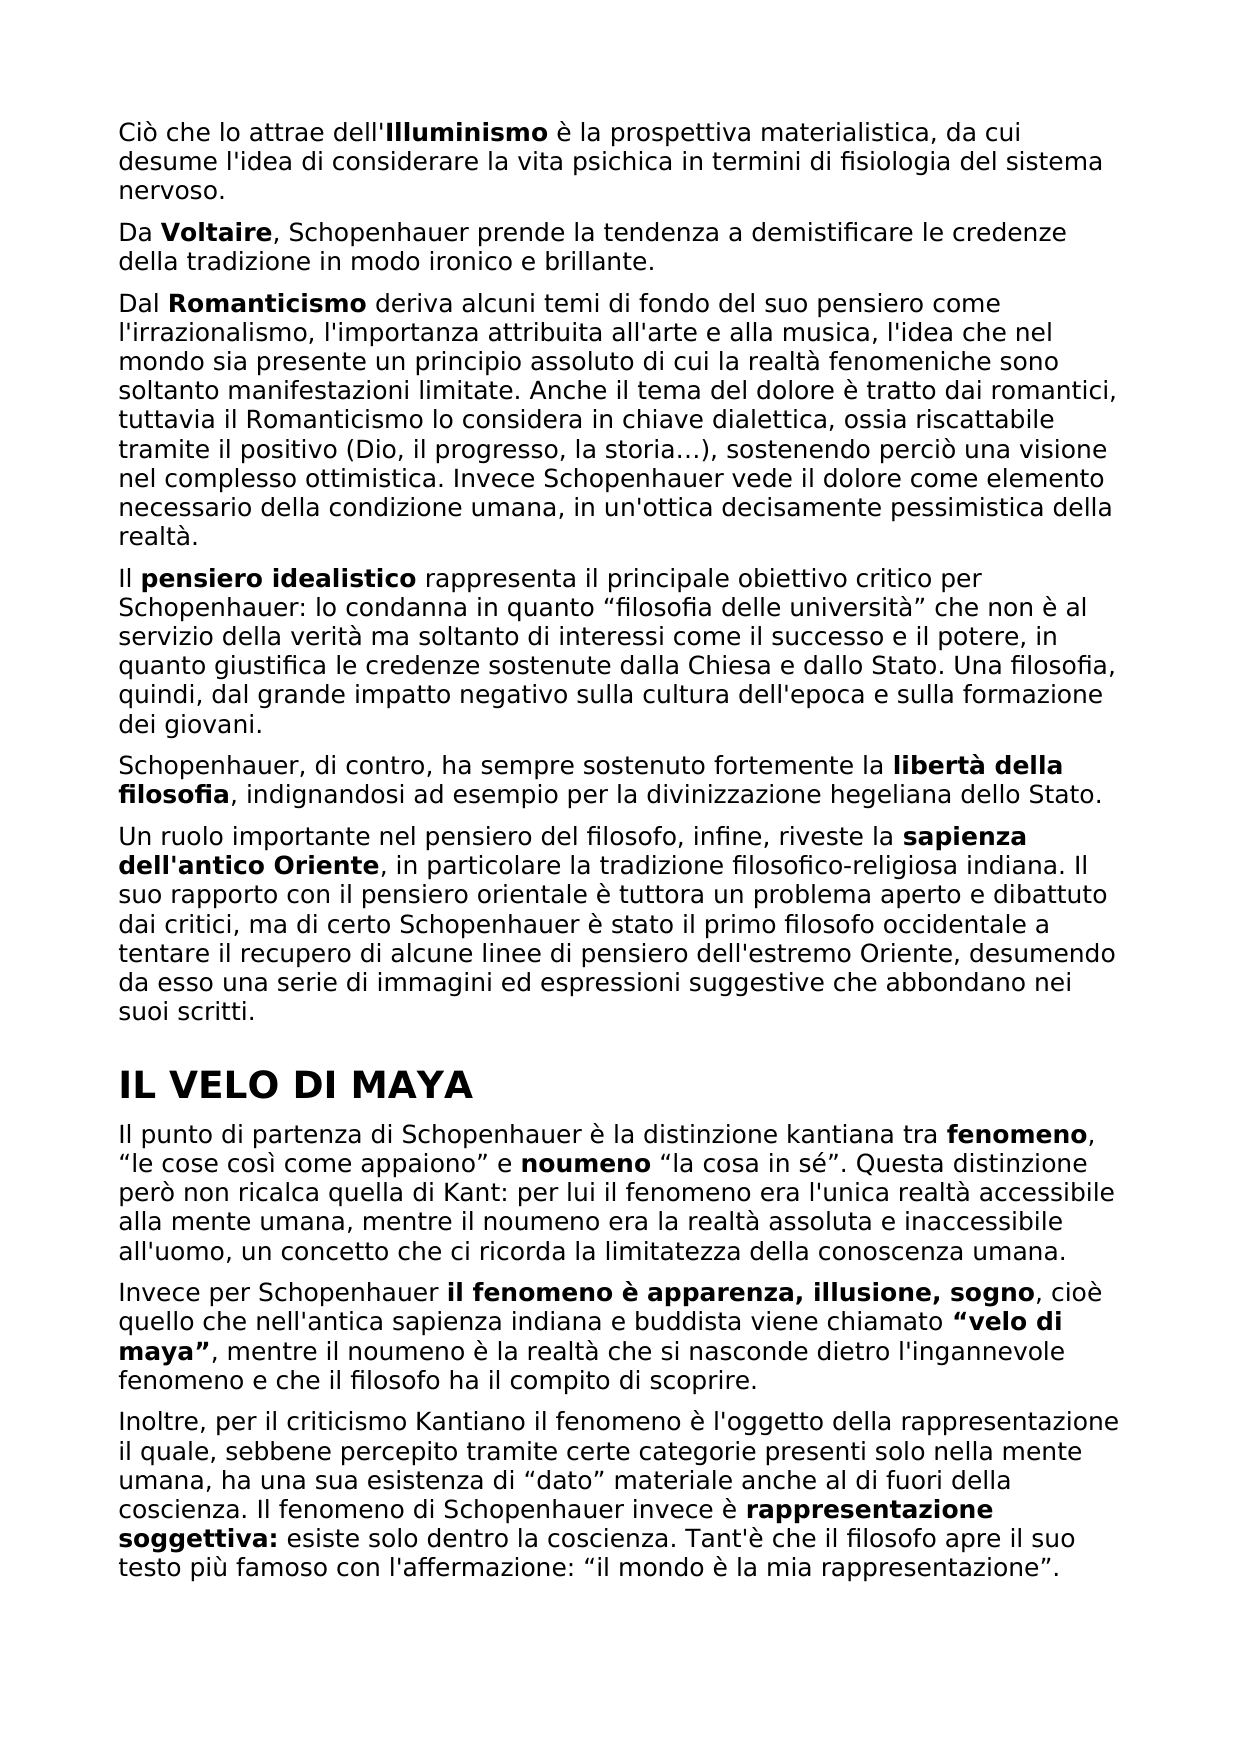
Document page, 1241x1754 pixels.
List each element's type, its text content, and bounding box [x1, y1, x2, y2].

text Il punto di partenza di Schopenhauer è la distinzione kantiana tra fenomeno, “le cose così come appaiono” e noumeno “la cosa in sé”. Questa distinzione però non ricalca quella di Kant: per lui il fenomeno era l'unica realtà accessibile alla mente umana, mentre il noumeno era la realtà assoluta e inaccessibile all'uomo, un concetto che ci ricorda la limitatezza della conoscenza umana. [118, 1120, 1122, 1266]
subtitle IL VELO DI MAYA [118, 1064, 1122, 1108]
text Inoltre, per il criticismo Kantiano il fenomeno è l'oggetto della rappresentazione il quale, sebbene percepito tramite certe categorie presenti solo nella mente umana, ha una sua esistenza di “dato” materiale anche al di fuori della coscienza. Il fenomeno di Schopenhauer invece è rappresentazione soggettiva: esiste solo dentro la coscienza. Tant'è che il filosofo apre il suo testo più famoso con l'affermazione: “il mondo è la mia rappresentazione”. [118, 1408, 1122, 1583]
text Il pensiero idealistico rappresenta il principale obiettivo critico per Schopenhauer: lo condanna in quanto “filosofia delle università” che non è al servizio della verità ma soltanto di interessi come il successo e il potere, in quanto giustifica le credenze sostenute dalla Chiesa e dallo Stato. Una filosofia, quindi, dal grande impatto negativo sulla cultura dell'epoca e sulla formazione dei giovani. [118, 564, 1122, 739]
text Invece per Schopenhauer il fenomeno è apparenza, illusione, sogno, cioè quello che nell'antica sapienza indiana e buddista viene chiamato “velo di maya”, mentre il noumeno è la realtà che si nasconde dietro l'ingannevole fenomeno e che il filosofo ha il compito di scoprire. [118, 1278, 1122, 1395]
text Schopenhauer, di contro, ha sempre sostenuto fortemente la libertà della filosofia, indignandosi ad esempio per la divinizzazione hegeliana dello Stato. [118, 751, 1122, 810]
text Un ruolo importante nel pensiero del filosofo, infine, riveste la sapienza dell'antico Oriente, in particolare la tradizione filosofico-religiosa indiana. Il suo rapporto con il pensiero orientale è tuttora un problema aperto e dibattuto dai critici, ma di certo Schopenhauer è stato il primo filosofo occidentale a tentare il recupero di alcune linee di pensiero dell'estremo Oriente, desumendo da esso una serie di immagini ed espressioni suggestive che abbondano nei suoi scritti. [118, 822, 1122, 1026]
text Da Voltaire, Schopenhauer prende la tendenza a demistificare le credenze della tradizione in modo ironico e brillante. [118, 218, 1122, 276]
text Ciò che lo attrae dell'Illuminismo è la prospettiva materialistica, da cui desume l'idea di considerare la vita psichica in termini di fisiologia del sistema nervoso. [118, 118, 1122, 206]
text Dal Romanticismo deriva alcuni temi di fondo del suo pensiero come l'irrazionalismo, l'importanza attribuita all'arte e alla musica, l'idea che nel mondo sia presente un principio assoluto di cui la realtà fenomeniche sono soltanto manifestazioni limitate. Anche il tema del dolore è tratto dai romantici, tuttavia il Romanticismo lo considera in chiave dialettica, ossia riscattabile tramite il positivo (Dio, il progresso, la storia…), sostenendo perciò una visione nel complesso ottimistica. Invece Schopenhauer vede il dolore come elemento necessario della condizione umana, in un'ottica decisamente pessimistica della realtà. [118, 289, 1122, 551]
